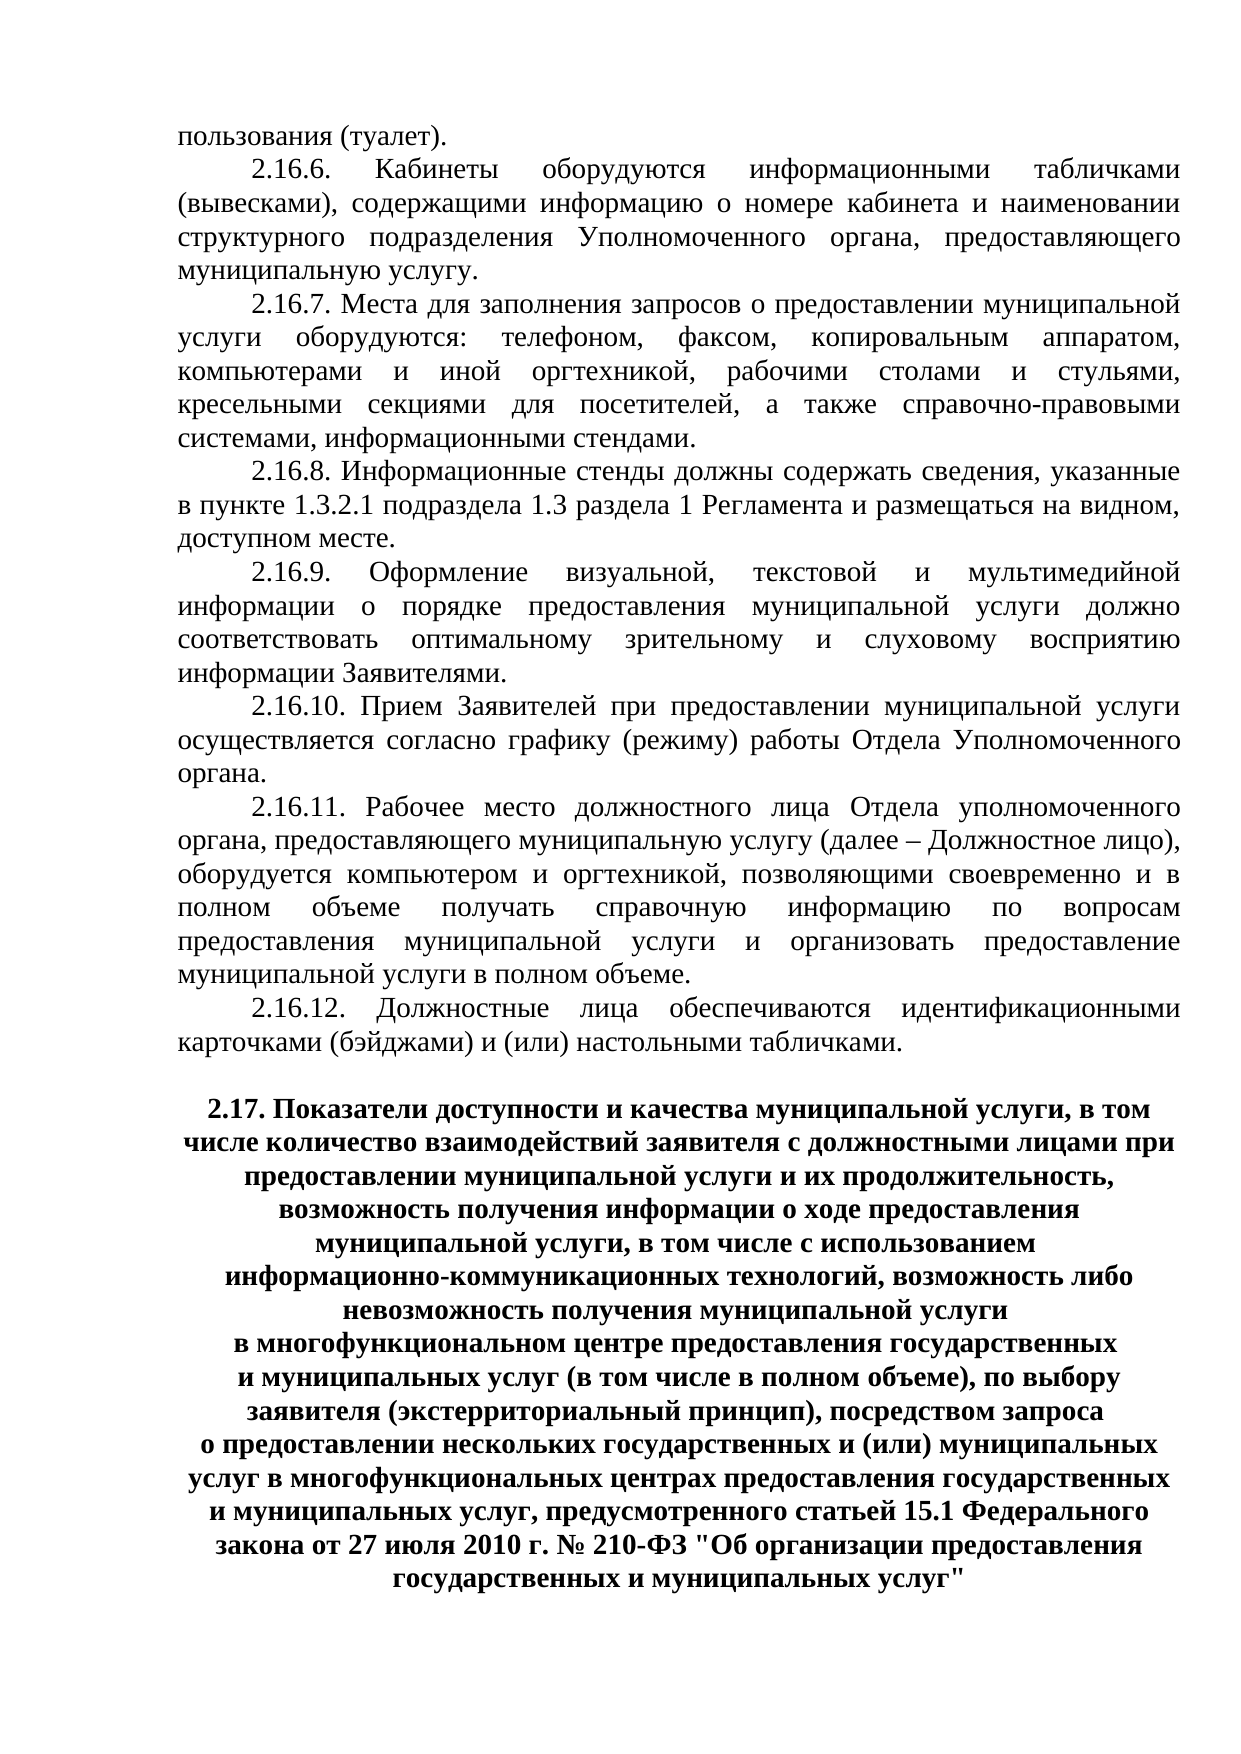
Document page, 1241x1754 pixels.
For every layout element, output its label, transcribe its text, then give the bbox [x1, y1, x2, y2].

text 2.16.10. Прием Заявителей при предоставлении муниципальной услуги осуществляется согласно графику (режиму) работы Отдела Уполномоченного органа. [177, 688, 1181, 789]
text 2.16.7. Места для заполнения запросов о предоставлении муниципальной услуги оборудуются: телефоном, факсом, копировальным аппаратом, компьютерами и иной оргтехникой, рабочими столами и стульями, кресельными секциями для посетителей, а также справочно-правовыми системами, информационными стендами. [177, 286, 1181, 453]
text 2.16.9. Оформление визуальной, текстовой и мультимедийной информации о порядке предоставления муниципальной услуги должно соответствовать оптимальному зрительному и слуховому восприятию информации Заявителями. [177, 554, 1181, 688]
text 2.17. Показатели доступности и качества муниципальной услуги, в том числе количество взаимодействий заявителя с должностными лицами при предоставлении муниципальной услуги и их продолжительность, возможность получения информации о ходе предоставления муниципальной услуги, в том числе с использованием информационно-коммуникационных технологий, возможность либо невозможность получения муниципальной услуги в многофункциональном центре предоставления государственных и муниципальных услуг (в том числе в полном объеме), по выбору заявителя (экстерриториальный принцип), посредством запроса о предоставлении нескольких государственных и (или) муниципальных услуг в многофункциональных центрах предоставления государственных и муниципальных услуг, предусмотренного статьей 15.1 Федерального закона от 27 июля 2010 г. № 210-ФЗ "Об организации предоставления государственных и муниципальных услуг" [177, 1091, 1181, 1594]
text пользования (туалет). [177, 118, 1181, 152]
text 2.16.12. Должностные лица обеспечиваются идентификационными карточками (бэйджами) и (или) настольными табличками. [177, 990, 1181, 1057]
text 2.16.11. Рабочее место должностного лица Отдела уполномоченного органа, предоставляющего муниципальную услугу (далее – Должностное лицо), оборудуется компьютером и оргтехникой, позволяющими своевременно и в полном объеме получать справочную информацию по вопросам предоставления муниципальной услуги и организовать предоставление муниципальной услуги в полном объеме. [177, 789, 1181, 990]
text 2.16.8. Информационные стенды должны содержать сведения, указанные в пункте 1.3.2.1 подраздела 1.3 раздела 1 Регламента и размещаться на видном, доступном месте. [177, 453, 1181, 554]
text 2.16.6. Кабинеты оборудуются информационными табличками (вывесками), содержащими информацию о номере кабинета и наименовании структурного подразделения Уполномоченного органа, предоставляющего муниципальную услугу. [177, 152, 1181, 286]
